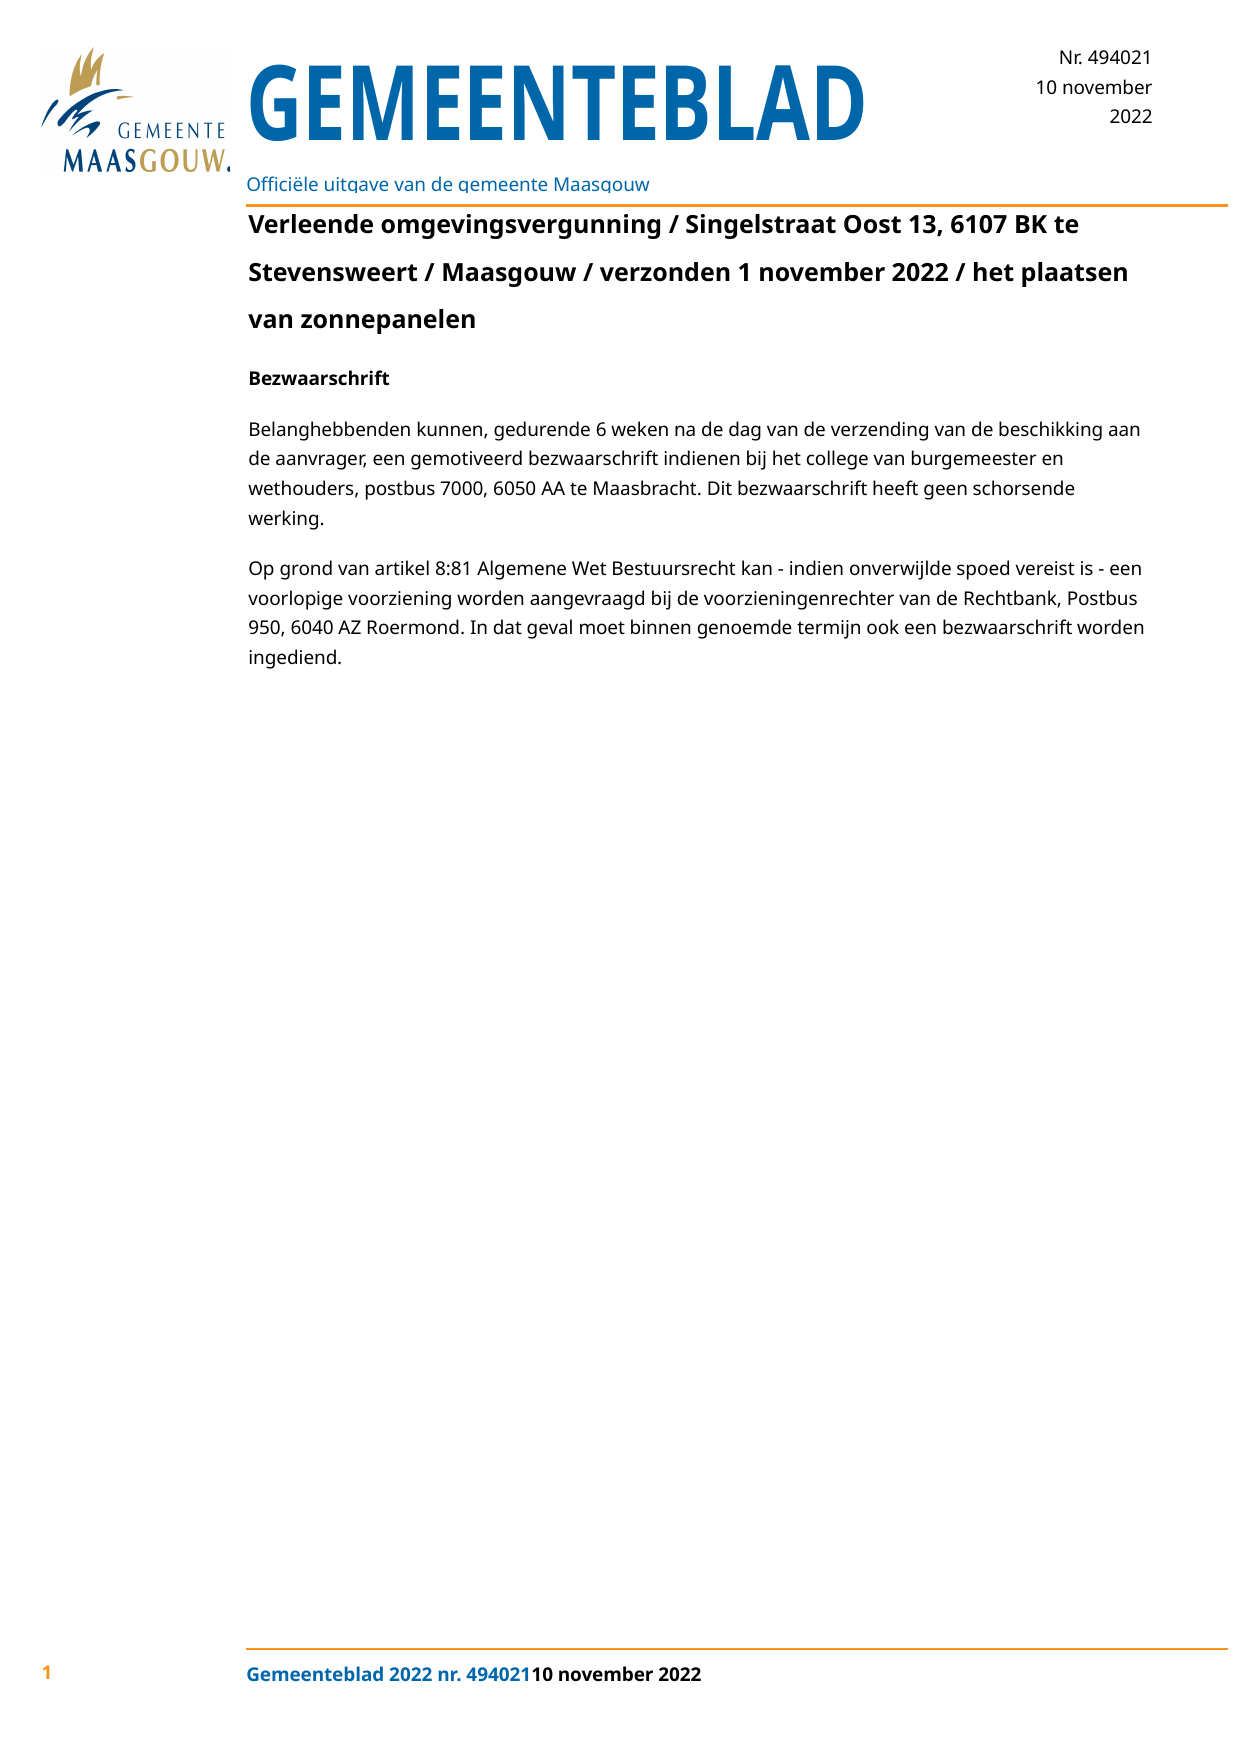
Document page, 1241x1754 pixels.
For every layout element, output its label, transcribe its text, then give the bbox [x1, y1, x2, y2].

text Bezwaarschrift [248, 366, 1152, 391]
text Verleende omgevingsvergunning / Singelstraat Oost 13, 6107 BK te Stevensweert / Maasgouw / verzonden 1 november 2022 / het plaatsen van zonnepanelen [248, 207, 1152, 336]
picture [41, 47, 231, 172]
text Op grond van artikel 8:81 Algemene Wet Bestuursrecht kan - indien onverwijlde spoed vereist is - een voorlopige voorziening worden aangevraagd bij de voorzieningenrechter van de Rechtbank, Postbus 950, 6040 AZ Roermond. In dat geval moet binnen genoemde termijn ook een bezwaarschrift worden ingediend. [248, 555, 1152, 669]
text Belanghebbenden kunnen, gedurende 6 weken na de dag van de verzending van de beschikking aan de aanvrager, een gemotiveerd bezwaarschrift indienen bij het college van burgemeester en wethouders, postbus 7000, 6050 AA te Maasbracht. Dit bezwaarschrift heeft geen schorsende werking. [248, 416, 1152, 530]
